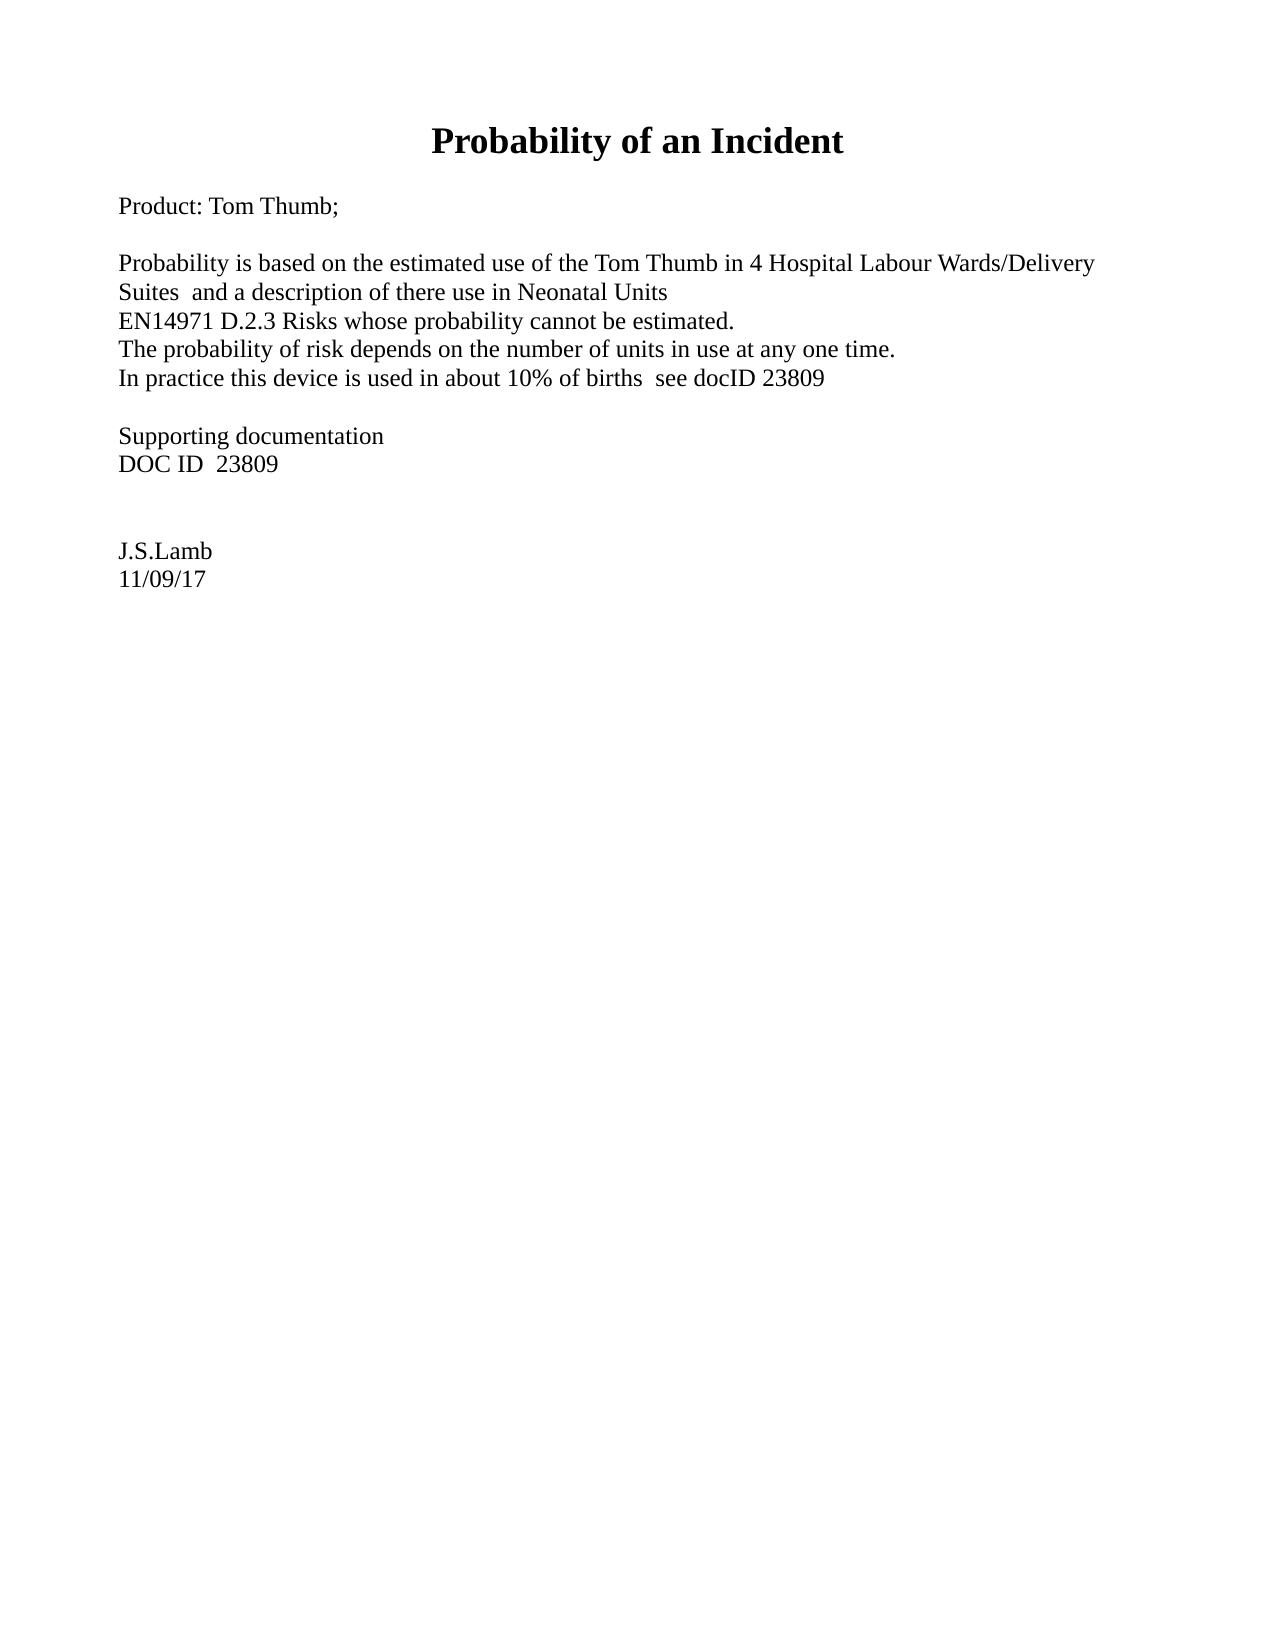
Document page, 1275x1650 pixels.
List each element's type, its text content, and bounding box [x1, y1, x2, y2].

text Product: Tom Thumb; [118, 191, 1157, 219]
text Supporting documentation [118, 421, 1157, 449]
text Probability is based on the estimated use of the Tom Thumb in 4 Hospital Labour Wards/Delivery Suites and a description of there use in Neonatal Units [118, 248, 1157, 306]
text 11/09/17 [118, 564, 1157, 593]
text J.S.Lamb [118, 536, 1157, 564]
text The probability of risk depends on the number of units in use at any one time. [118, 334, 1157, 363]
text EN14971 D.2.3 Risks whose probability cannot be estimated. [118, 306, 1157, 334]
text In practice this device is used in about 10% of births see docID 23809 [118, 363, 1157, 392]
text DOC ID 23809 [118, 449, 1157, 478]
